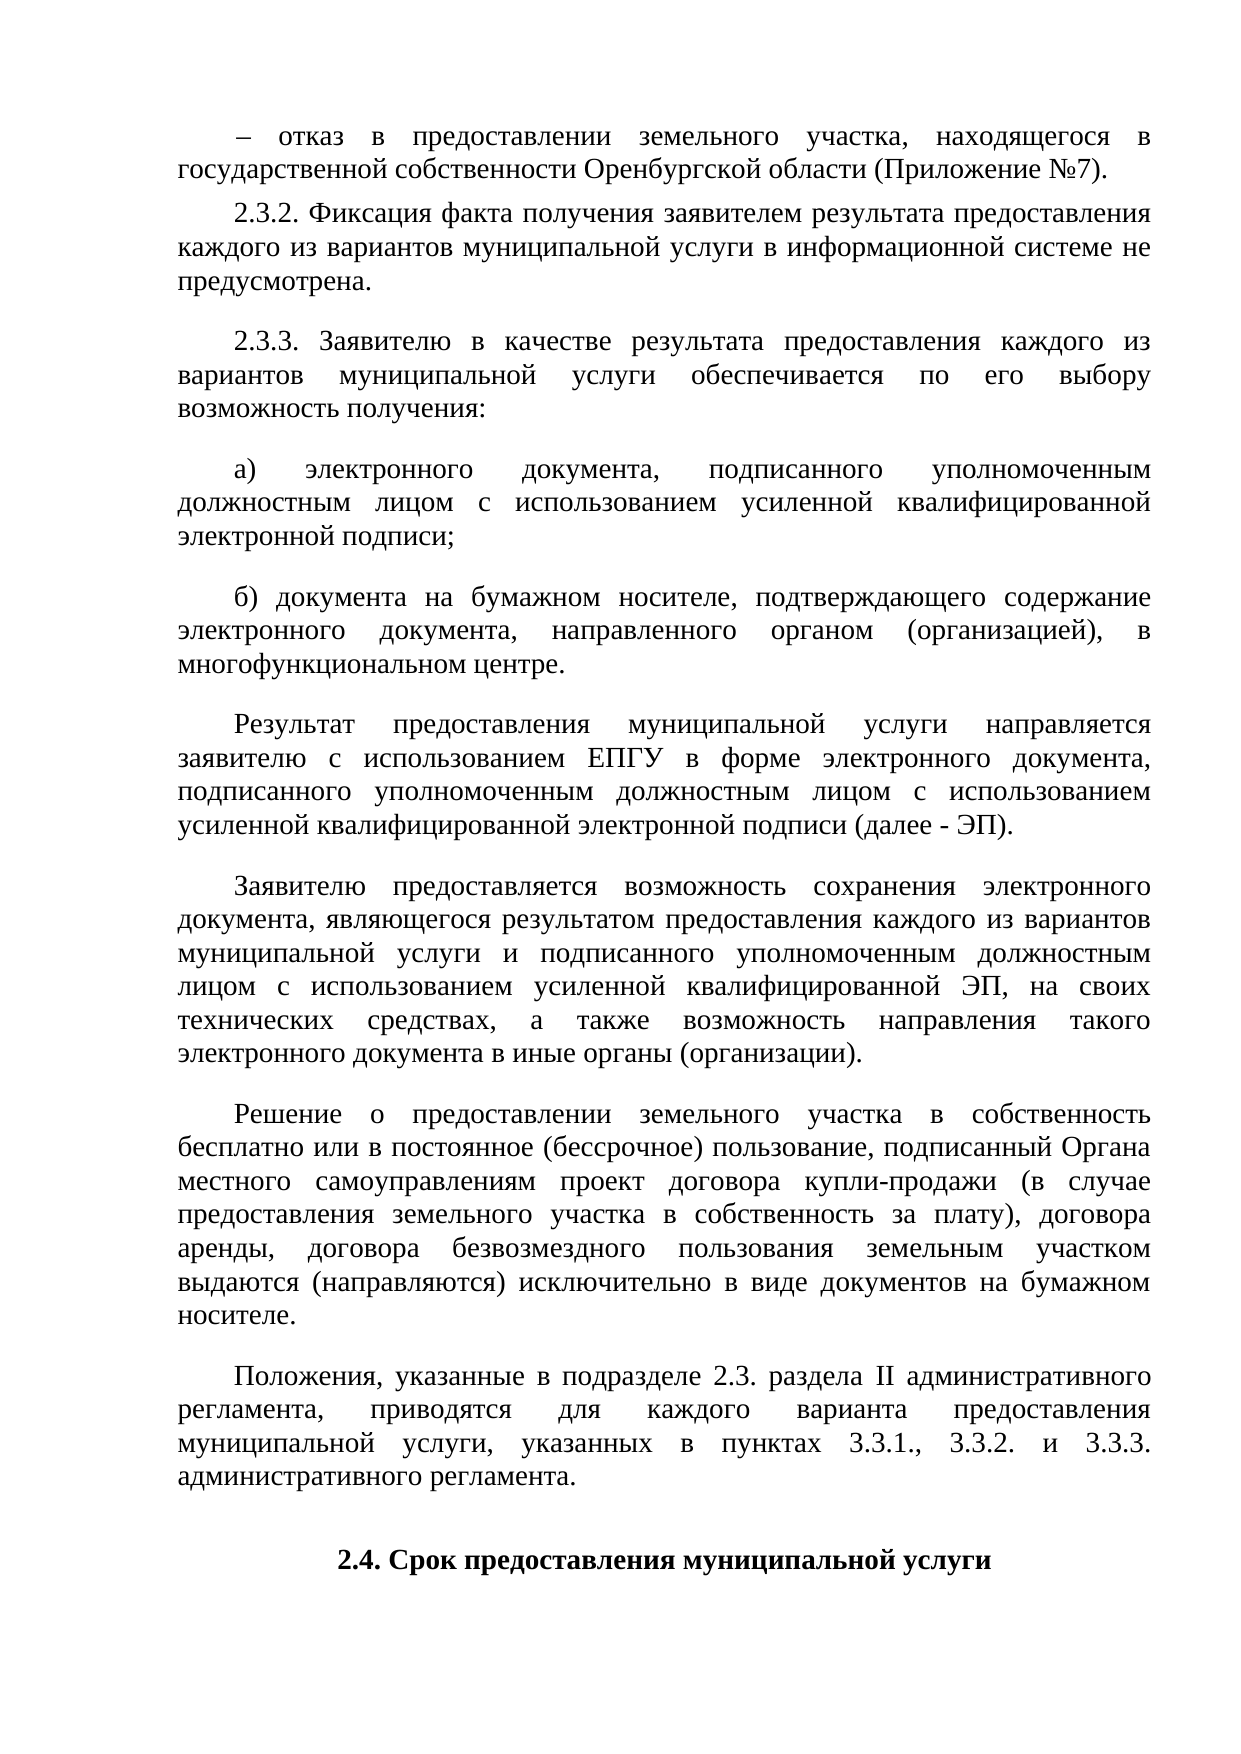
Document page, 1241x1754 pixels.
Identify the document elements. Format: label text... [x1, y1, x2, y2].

text – отказ в предоставлении земельного участка, находящегося в государственной собственности Оренбургской области (Приложение №7). [177, 118, 1152, 185]
text Положения, указанные в подразделе 2.3. раздела II административного регламента, приводятся для каждого варианта предоставления муниципальной услуги, указанных в пунктах 3.3.1., 3.3.2. и 3.3.3. административного регламента. [177, 1358, 1152, 1492]
text б) документа на бумажном носителе, подтверждающего содержание электронного документа, направленного органом (организацией), в многофункциональном центре. [177, 579, 1152, 679]
text Заявителю предоставляется возможность сохранения электронного документа, являющегося результатом предоставления каждого из вариантов муниципальной услуги и подписанного уполномоченным должностным лицом с использованием усиленной квалифицированной ЭП, на своих технических средствах, а также возможность направления такого электронного документа в иные органы (организации). [177, 868, 1152, 1069]
text 2.3.3. Заявителю в качестве результата предоставления каждого из вариантов муниципальной услуги обеспечивается по его выбору возможность получения: [177, 323, 1152, 424]
title 2.4. Срок предоставления муниципальной услуги [177, 1542, 1152, 1576]
text 2.3.2. Фиксация факта получения заявителем результата предоставления каждого из вариантов муниципальной услуги в информационной системе не предусмотрена. [177, 196, 1152, 296]
text Решение о предоставлении земельного участка в собственность бесплатно или в постоянное (бессрочное) пользование, подписанный Органа местного самоуправлениям проект договора купли-продажи (в случае предоставления земельного участка в собственность за плату), договора аренды, договора безвозмездного пользования земельным участком выдаются (направляются) исключительно в виде документов на бумажном носителе. [177, 1096, 1152, 1331]
text а) электронного документа, подписанного уполномоченным должностным лицом с использованием усиленной квалифицированной электронной подписи; [177, 451, 1152, 552]
text Результат предоставления муниципальной услуги направляется заявителю с использованием ЕПГУ в форме электронного документа, подписанного уполномоченным должностным лицом с использованием усиленной квалифицированной электронной подписи (далее - ЭП). [177, 706, 1152, 841]
